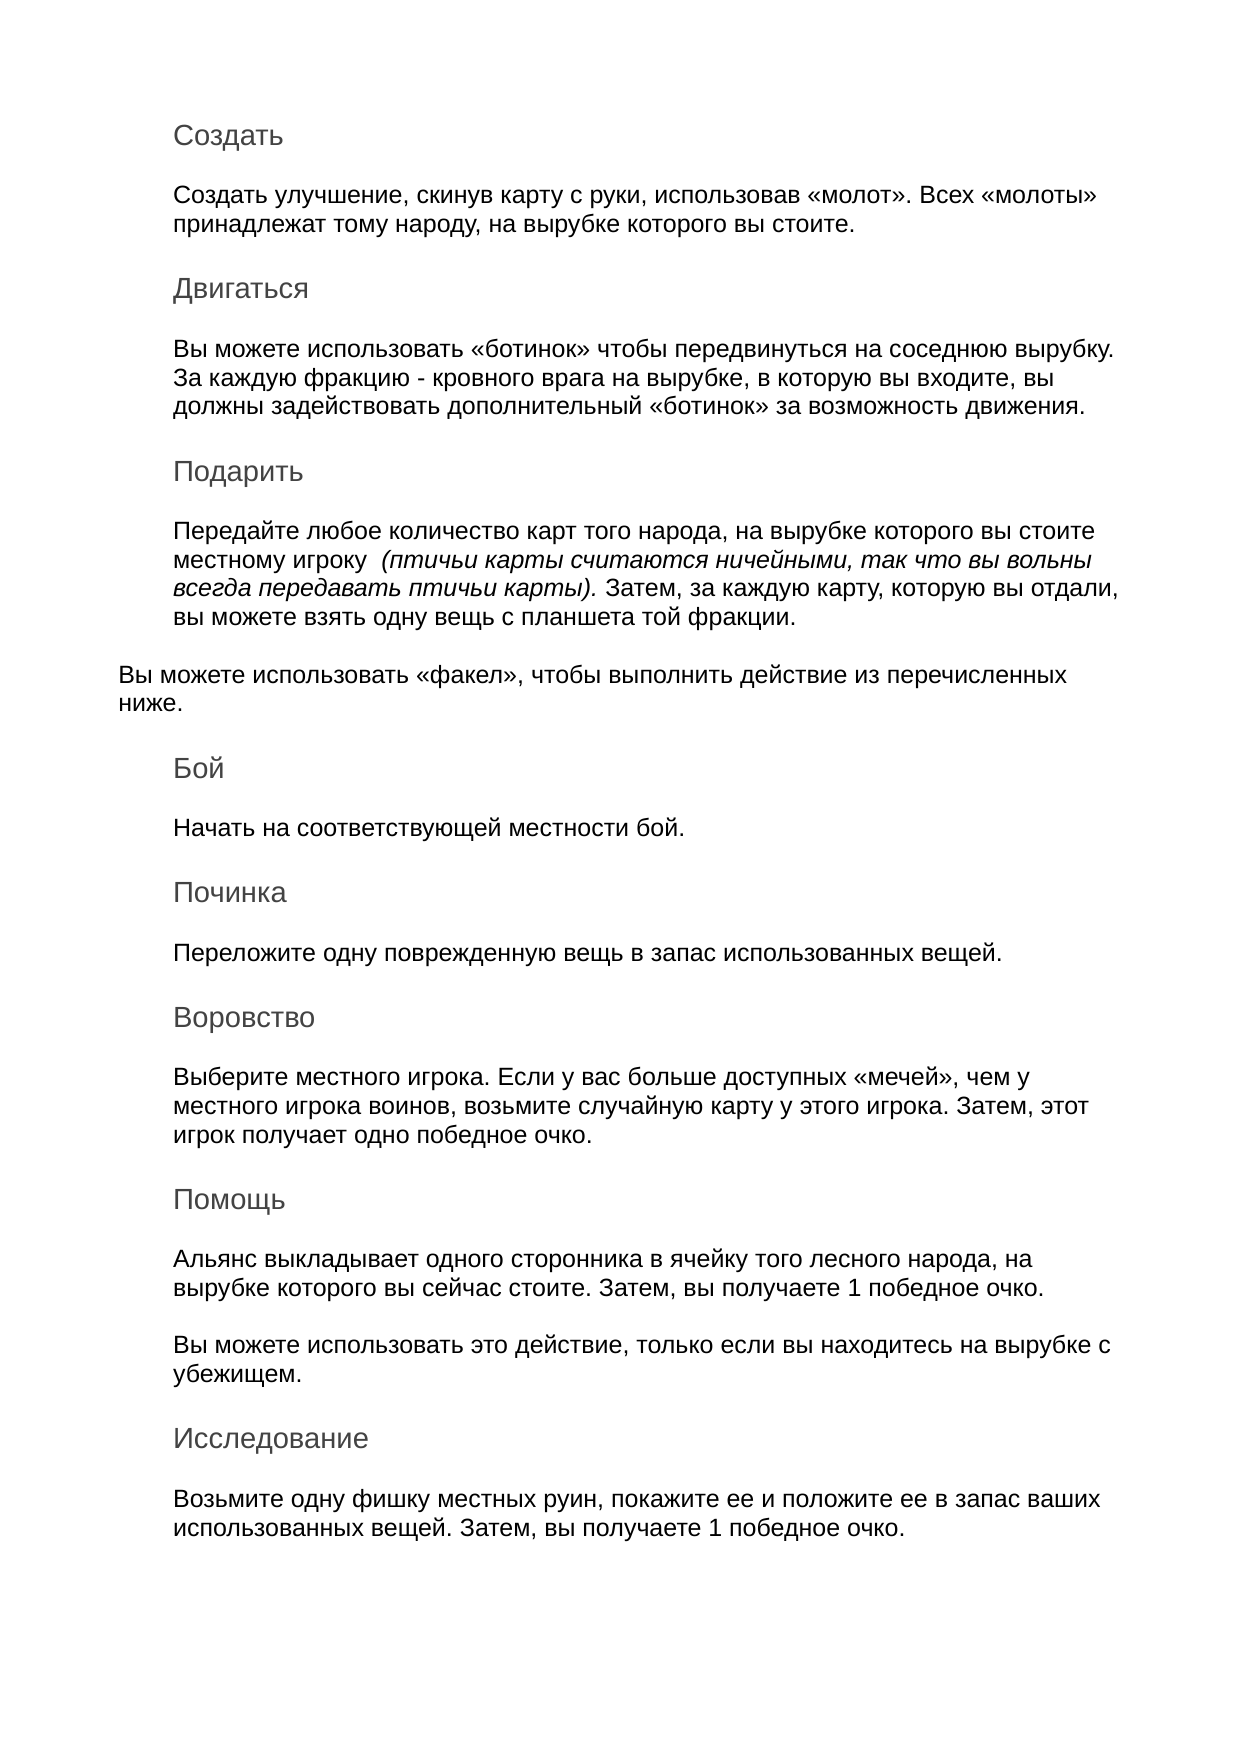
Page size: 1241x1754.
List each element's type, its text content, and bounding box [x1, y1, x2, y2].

text Выберите местного игрока. Если у вас больше доступных «мечей», чем у местного игрока воинов, возьмите случайную карту у этого игрока. Затем, этот игрок получает одно победное очко. [173, 1062, 1122, 1148]
text Создать улучшение, скинув карту с руки, использовав «молот». Всех «молоты» принадлежат тому народу, на вырубке которого вы стоите. [173, 180, 1122, 238]
text Бой [173, 751, 1122, 784]
text Переложите одну поврежденную вещь в запас использованных вещей. [173, 937, 1122, 966]
text Начать на соответствующей местности бой. [173, 813, 1122, 842]
text Исследование [173, 1421, 1122, 1455]
text Вы можете использовать «факел», чтобы выполнить действие из перечисленных ниже. [118, 659, 1122, 717]
text Вы можете использовать это действие, только если вы находитесь на вырубке с убежищем. [173, 1330, 1122, 1388]
text Передайте любое количество карт того народа, на вырубке которого вы стоите местному игроку (птичьи карты считаются ничейными, так что вы вольны всегда передавать птичьи карты). Затем, за каждую карту, которую вы отдали, вы можете взять одну вещь с планшета той фракции. [173, 516, 1122, 631]
text Возьмите одну фишку местных руин, покажите ее и положите ее в запас ваших использованных вещей. Затем, вы получаете 1 победное очко. [173, 1484, 1122, 1541]
text Воровство [173, 1000, 1122, 1033]
text Подарить [173, 453, 1122, 487]
text Починка [173, 875, 1122, 909]
text Создать [173, 118, 1122, 152]
text Вы можете использовать «ботинок» чтобы передвинуться на соседнюю вырубку. За каждую фракцию - кровного врага на вырубке, в которую вы входите, вы должны задействовать дополнительный «ботинок» за возможность движения. [173, 334, 1122, 420]
text Двигаться [173, 271, 1122, 305]
text Альянс выкладывает одного сторонника в ячейку того лесного народа, на вырубке которого вы сейчас стоите. Затем, вы получаете 1 победное очко. [173, 1244, 1122, 1302]
text Помощь [173, 1182, 1122, 1215]
